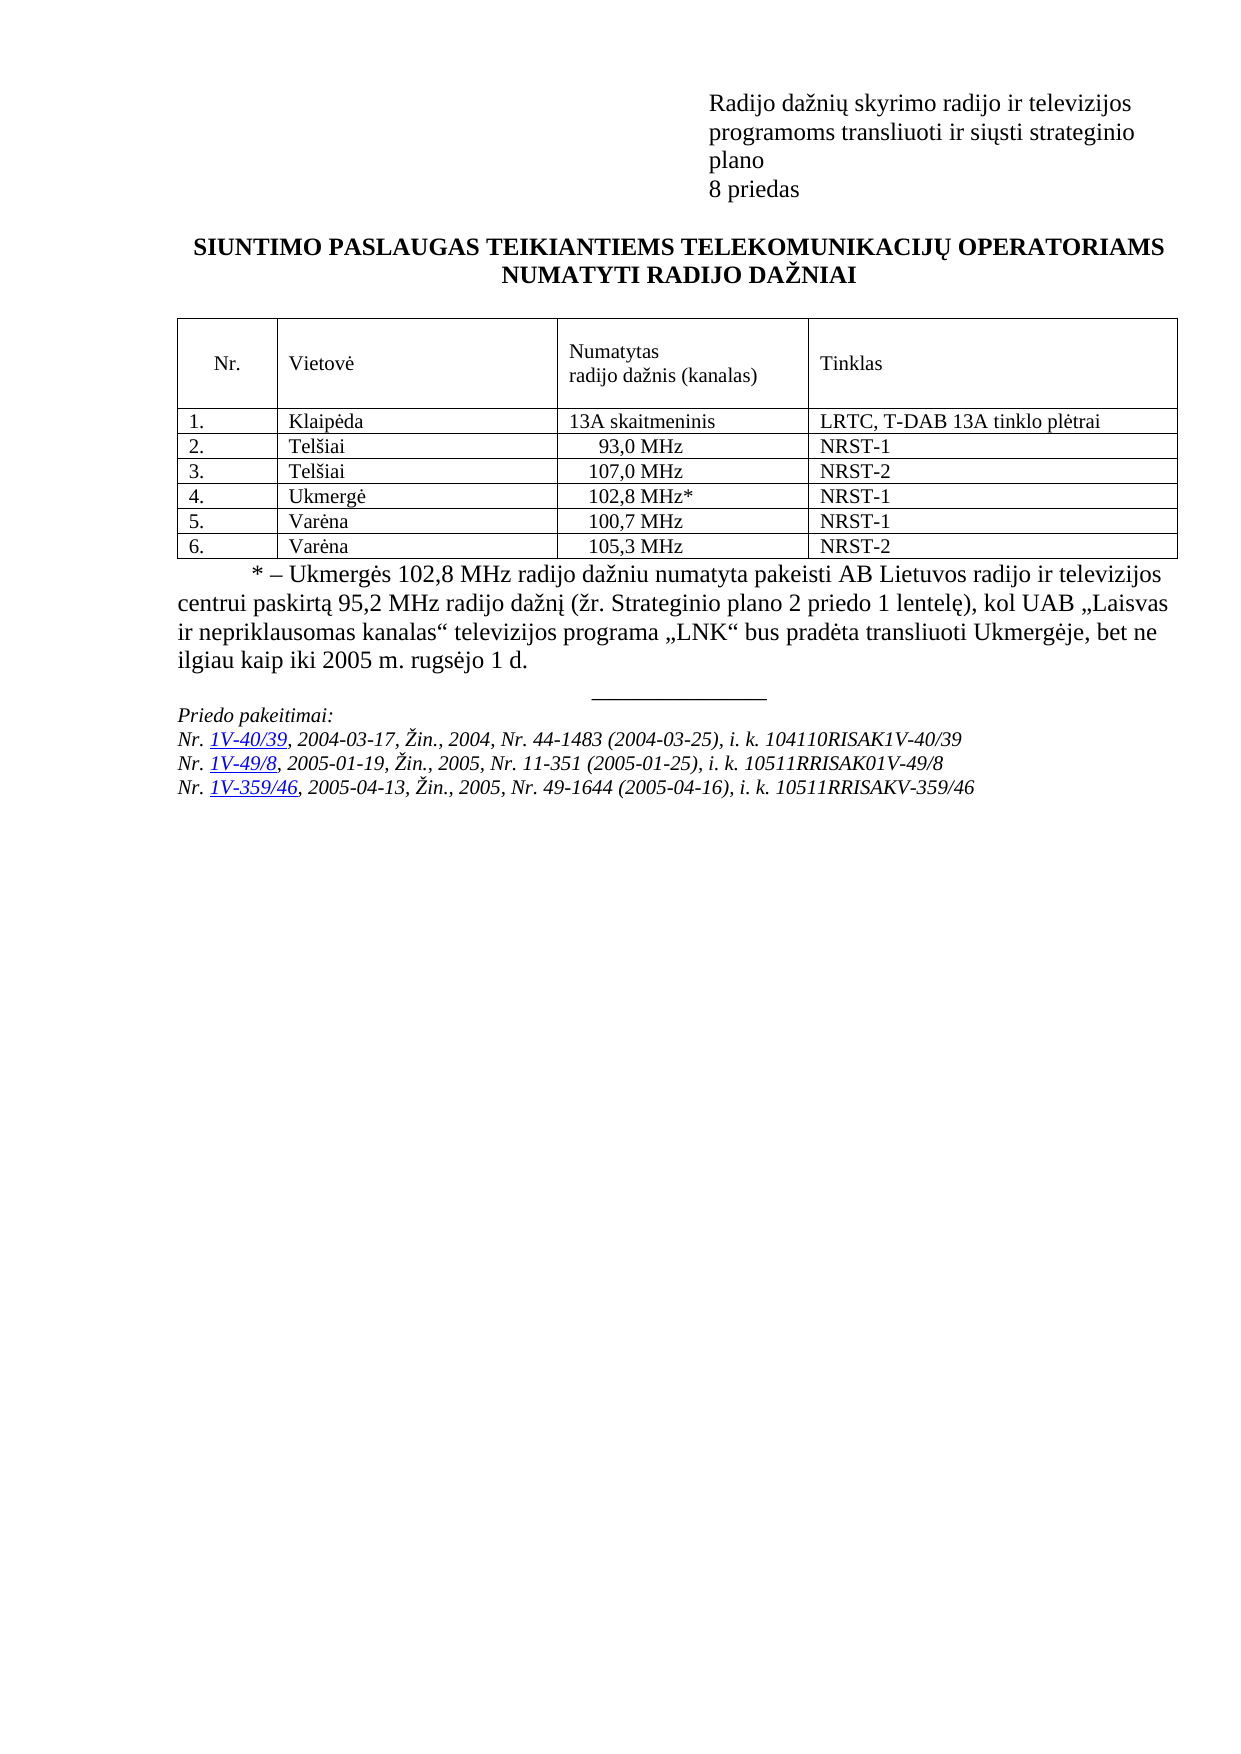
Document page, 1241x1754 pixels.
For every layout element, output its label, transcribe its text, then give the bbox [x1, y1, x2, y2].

table_cell 5. [178, 509, 277, 533]
table_cell 13A skaitmeninis [558, 409, 808, 433]
text 8 priedas [177, 174, 1181, 203]
text Nr. 1V-49/8, 2005-01-19, Žin., 2005, Nr. 11-351 (2005-01-25), i. k. 10511RRISAK01V-49/8 [177, 751, 1181, 775]
table_cell NRST-1 [809, 434, 1177, 458]
table_cell NRST-2 [809, 459, 1177, 483]
table_cell Telšiai [278, 459, 557, 483]
table_cell 4. [178, 484, 277, 508]
table_cell Klaipėda [278, 409, 557, 433]
text Nr. 1V-359/46, 2005-04-13, Žin., 2005, Nr. 49-1644 (2005-04-16), i. k. 10511RRISAKV-359/46 [177, 775, 1181, 799]
table_cell Telšiai [278, 434, 557, 458]
table_cell Ukmergė [278, 484, 557, 508]
table_cell Varėna [278, 534, 557, 558]
table_cell 93,0 MHz [558, 434, 808, 458]
text programoms transliuoti ir siųsti strateginio [177, 117, 1181, 145]
table_header Numatytas radijo dažnis (kanalas) [558, 319, 808, 408]
table_cell NRST-2 [809, 534, 1177, 558]
text Radijo dažnių skyrimo radijo ir televizijos [177, 88, 1181, 117]
text Priedo pakeitimai: [177, 703, 1181, 727]
table_header Nr. [178, 319, 277, 408]
text * – Ukmergės 102,8 MHz radijo dažniu numatyta pakeisti AB Lietuvos radijo ir televizijos centrui paskirtą 95,2 MHz radijo dažnį (žr. Strateginio plano 2 priedo 1 lentelę), kol UAB „Laisvas ir nepriklausomas kanalas“ televizijos programa „LNK“ bus pradėta transliuoti Ukmergėje, bet ne ilgiau kaip iki 2005 m. rugsėjo 1 d. [177, 559, 1181, 674]
table_cell LRTC, T-DAB 13A tinklo plėtrai [809, 409, 1177, 433]
table_cell 102,8 MHz* [558, 484, 808, 508]
text ______________ [177, 674, 1181, 703]
table_cell NRST-1 [809, 509, 1177, 533]
table_header Vietovė [278, 319, 557, 408]
table_cell 1. [178, 409, 277, 433]
table_cell 6. [178, 534, 277, 558]
table_header Tinklas [809, 319, 1177, 408]
table_cell 2. [178, 434, 277, 458]
text SIUNTIMO PASLAUGAS TEIKIANTIEMS TELEKOMUNIKACIJŲ OPERATORIAMS NUMATYTI RADIJO DAŽNIAI [177, 232, 1181, 289]
text plano [177, 145, 1181, 174]
table_cell 105,3 MHz [558, 534, 808, 558]
table_cell 3. [178, 459, 277, 483]
table_cell 107,0 MHz [558, 459, 808, 483]
text Nr. 1V-40/39, 2004-03-17, Žin., 2004, Nr. 44-1483 (2004-03-25), i. k. 104110RISAK1V-40/39 [177, 727, 1181, 751]
table_cell 100,7 MHz [558, 509, 808, 533]
table_cell NRST-1 [809, 484, 1177, 508]
table_cell Varėna [278, 509, 557, 533]
